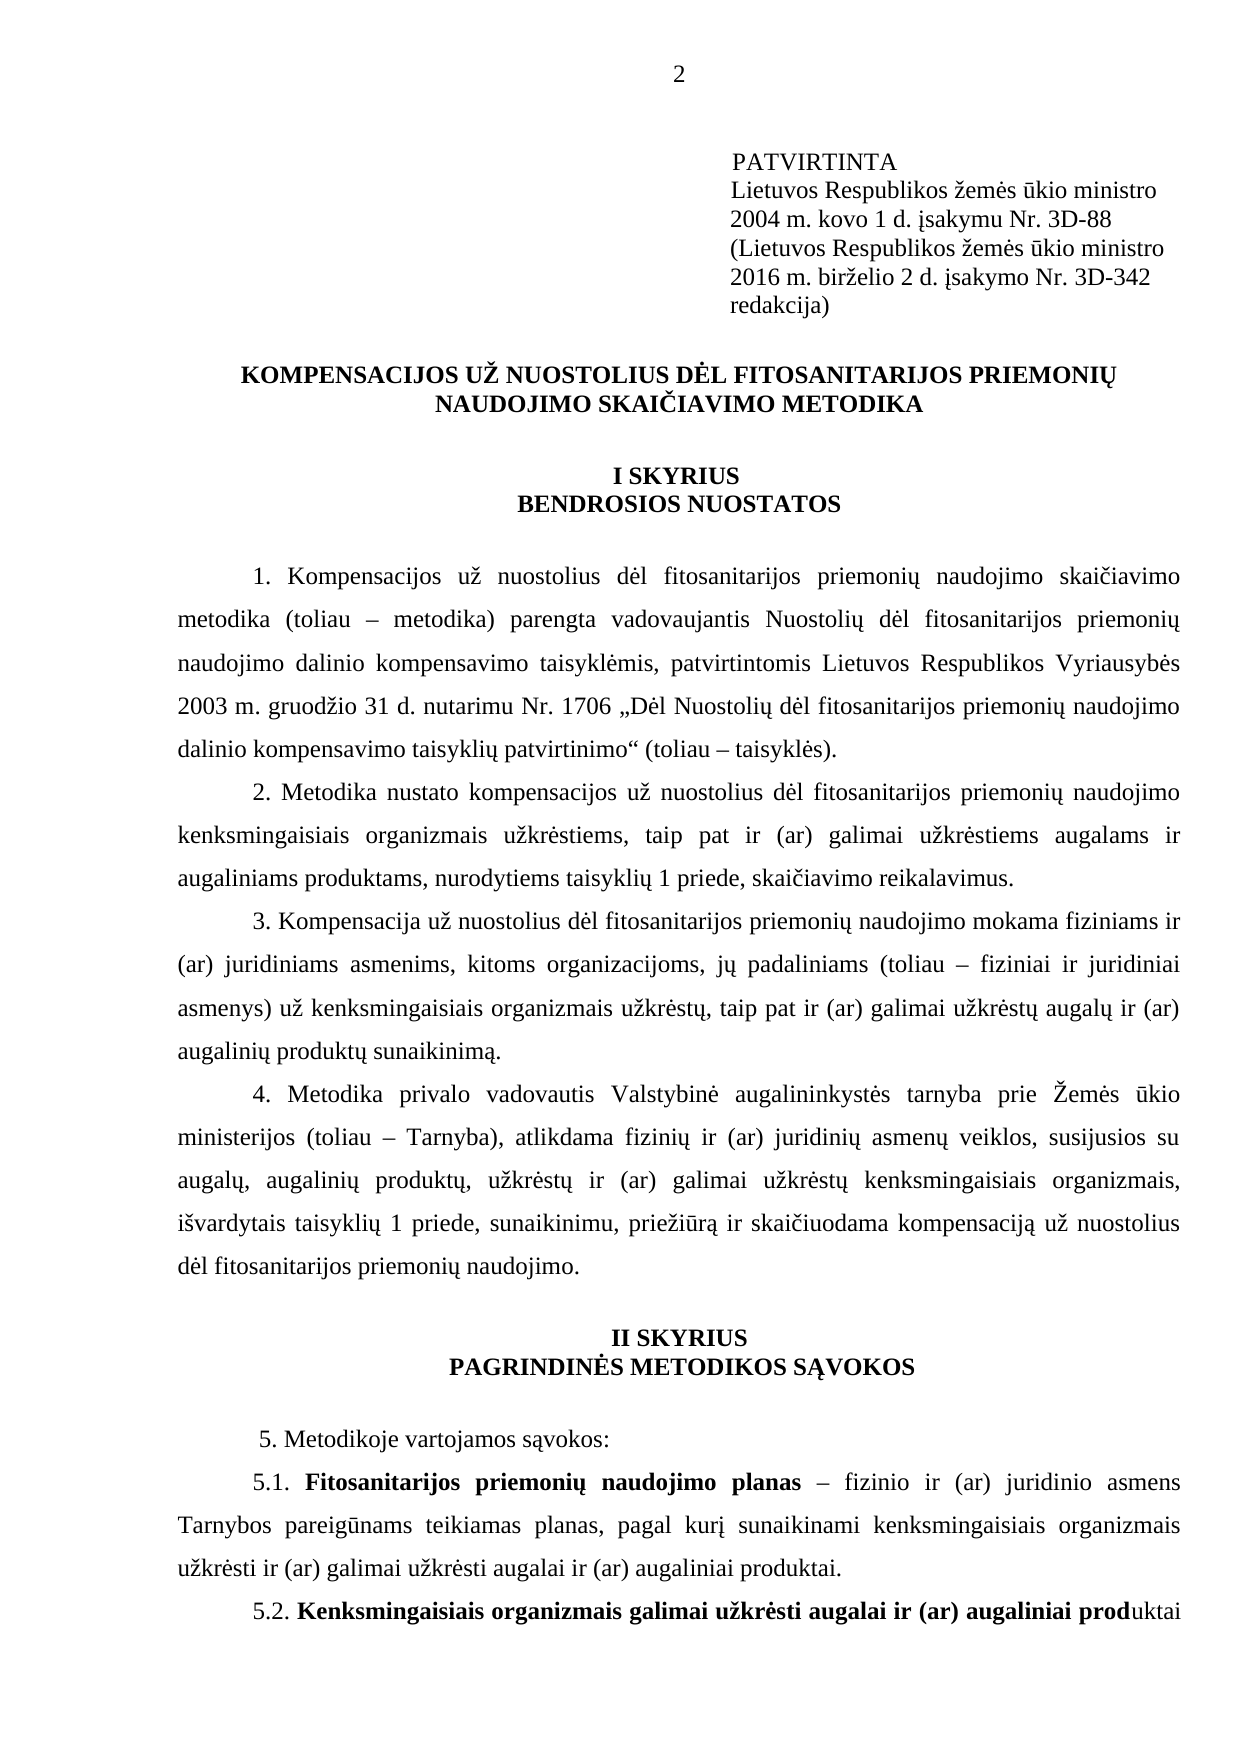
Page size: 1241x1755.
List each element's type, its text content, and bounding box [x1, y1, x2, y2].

text (Lietuvos Respublikos žemės ūkio ministro [730, 233, 1181, 262]
text Lietuvos Respublikos žemės ūkio ministro [583, 176, 1181, 204]
text 5.2. Kenksmingaisiais organizmais galimai užkrėsti augalai ir (ar) augaliniai produktai [177, 1596, 1181, 1625]
text II SKYRIUS [177, 1323, 1181, 1352]
text 1. Kompensacijos už nuostolius dėl fitosanitarijos priemonių naudojimo skaičiavimo metodika (toliau – metodika) parengta vadovaujantis Nuostolių dėl fitosanitarijos priemonių naudojimo dalinio kompensavimo taisyklėmis, patvirtintomis Lietuvos Respublikos Vyriausybės 2003 m. gruodžio 31 d. nutarimu Nr. 1706 „Dėl Nuostolių dėl fitosanitarijos priemonių naudojimo dalinio kompensavimo taisyklių patvirtinimo“ (toliau – taisyklės). [177, 561, 1181, 763]
text 5.1. Fitosanitarijos priemonių naudojimo planas – fizinio ir (ar) juridinio asmens Tarnybos pareigūnams teikiamas planas, pagal kurį sunaikinami kenksmingaisiais organizmais užkrėsti ir (ar) galimai užkrėsti augalai ir (ar) augaliniai produktai. [177, 1467, 1181, 1582]
text BENDROSIOS NUOSTATOS [177, 489, 1181, 518]
text PATVIRTINTA [312, 147, 1181, 176]
text 2004 m. kovo 1 d. įsakymu Nr. 3D-88 [723, 204, 1181, 233]
text 3. Kompensacija už nuostolius dėl fitosanitarijos priemonių naudojimo mokama fiziniams ir (ar) juridiniams asmenims, kitoms organizacijoms, jų padaliniams (toliau – fiziniai ir juridiniai asmenys) už kenksmingaisiais organizmais užkrėstų, taip pat ir (ar) galimai užkrėstų augalų ir (ar) augalinių produktų sunaikinimą. [177, 906, 1181, 1064]
text PAGRINDINĖS METODIKOS SĄVOKOS [177, 1352, 1181, 1381]
text KOMPENSACIJOS UŽ NUOSTOLIUS DĖL FITOSANITARIJOS PRIEMONIŲ NAUDOJIMO SKAIČIAVIMO METODIKA [177, 360, 1181, 418]
text 2016 m. birželio 2 d. įsakymo Nr. 3D-342 [730, 262, 1181, 291]
text redakcija) [726, 291, 1181, 319]
text 5. Metodikoje vartojamos sąvokos: [177, 1424, 1181, 1453]
text I SKYRIUS [177, 461, 1181, 489]
text 4. Metodika privalo vadovautis Valstybinė augalininkystės tarnyba prie Žemės ūkio ministerijos (toliau – Tarnyba), atlikdama fizinių ir (ar) juridinių asmenų veiklos, susijusios su augalų, augalinių produktų, užkrėstų ir (ar) galimai užkrėstų kenksmingaisiais organizmais, išvardytais taisyklių 1 priede, sunaikinimu, priežiūrą ir skaičiuodama kompensaciją už nuostolius dėl fitosanitarijos priemonių naudojimo. [177, 1079, 1181, 1280]
text 2. Metodika nustato kompensacijos už nuostolius dėl fitosanitarijos priemonių naudojimo kenksmingaisiais organizmais užkrėstiems, taip pat ir (ar) galimai užkrėstiems augalams ir augaliniams produktams, nurodytiems taisyklių 1 priede, skaičiavimo reikalavimus. [177, 777, 1181, 892]
